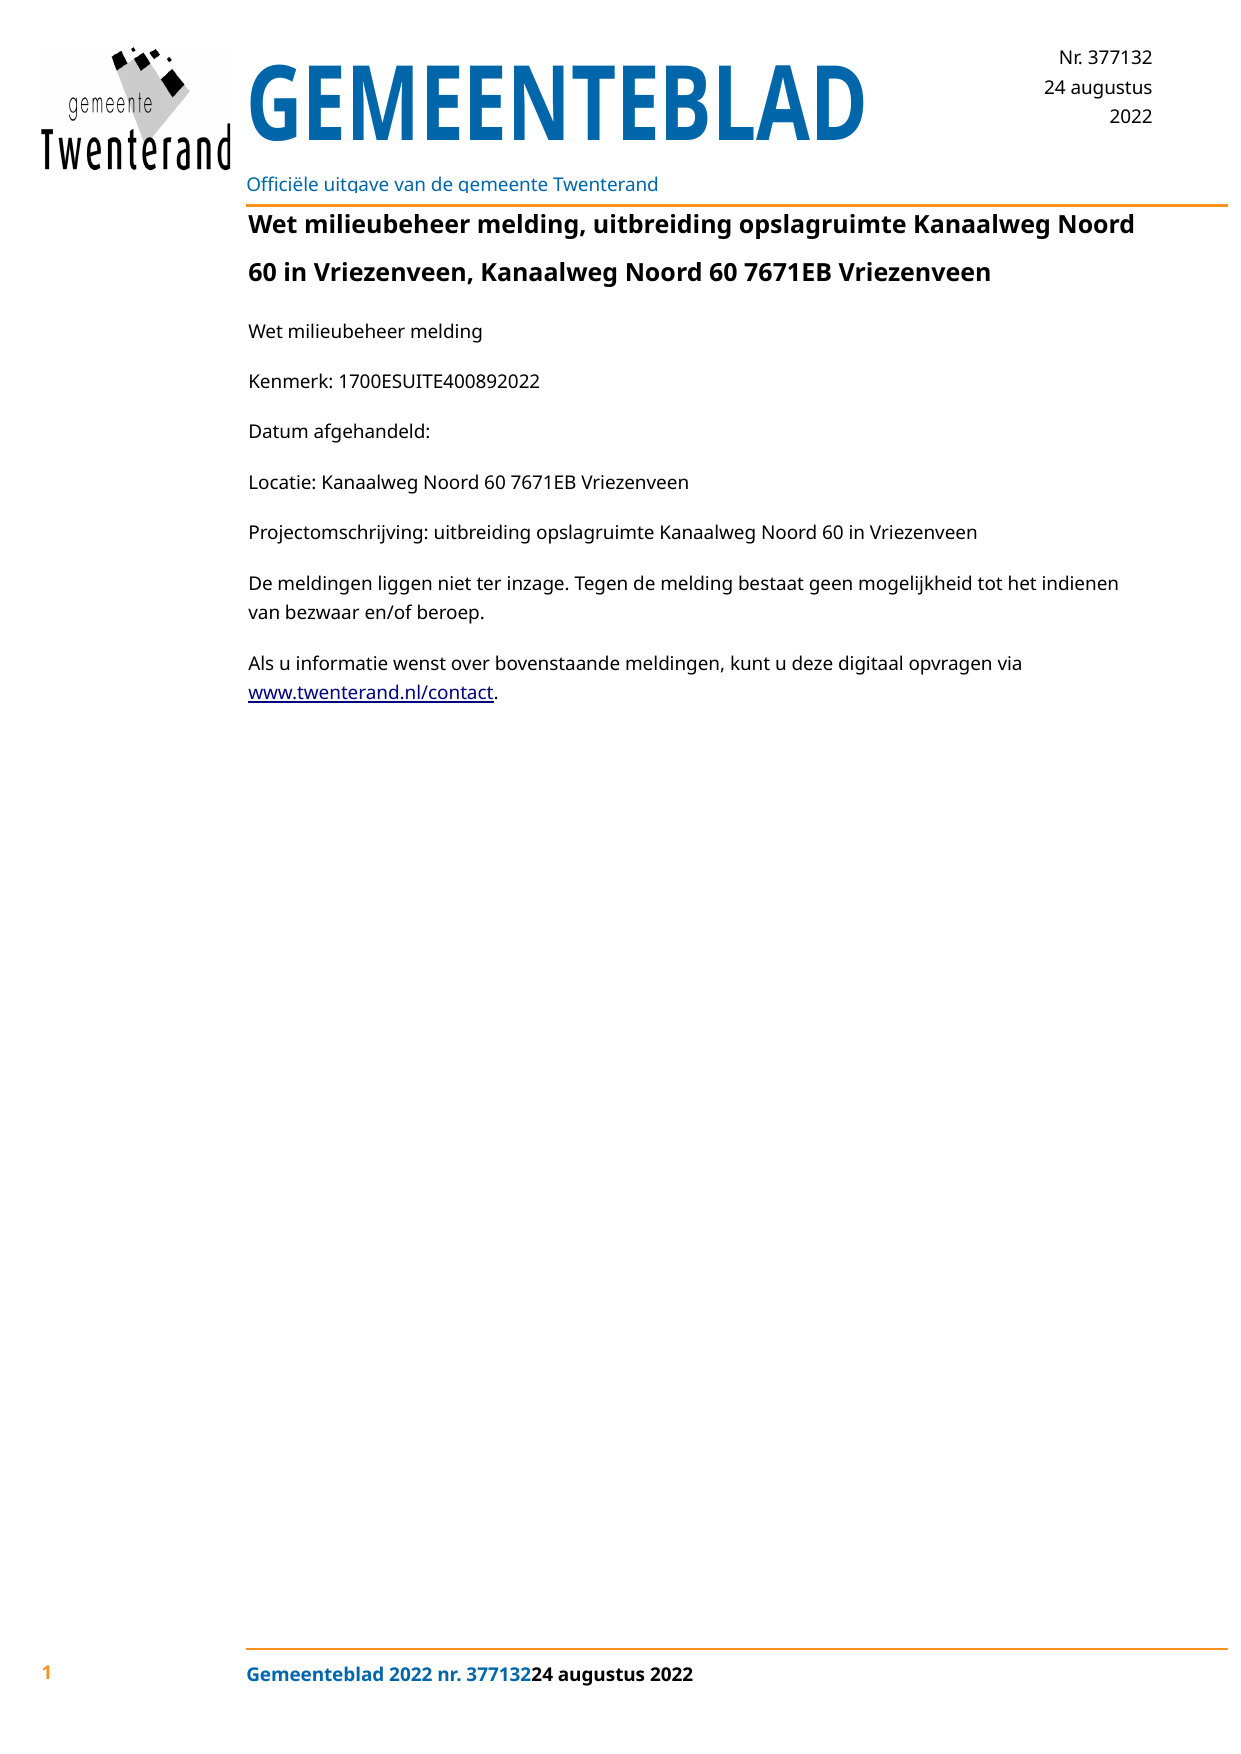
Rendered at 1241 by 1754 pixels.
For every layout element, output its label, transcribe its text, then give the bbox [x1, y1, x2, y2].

text De meldingen liggen niet ter inzage. Tegen de melding bestaat geen mogelijkheid tot het indienen van bezwaar en/of beroep. [248, 570, 1152, 625]
picture [41, 47, 231, 172]
text Wet milieubeheer melding [248, 318, 1152, 344]
text Locatie: Kanaalweg Noord 60 7671EB Vriezenveen [248, 469, 1152, 495]
text Als u informatie wenst over bovenstaande meldingen, kunt u deze digitaal opvragen via www.twenterand.nl/contact. [248, 650, 1152, 705]
text Kenmerk: 1700ESUITE400892022 [248, 368, 1152, 394]
text Projectomschrijving: uitbreiding opslagruimte Kanaalweg Noord 60 in Vriezenveen [248, 519, 1152, 545]
text Wet milieubeheer melding, uitbreiding opslagruimte Kanaalweg Noord 60 in Vriezenveen, Kanaalweg Noord 60 7671EB Vriezenveen [248, 207, 1152, 288]
text Datum afgehandeld: [248, 419, 1152, 444]
